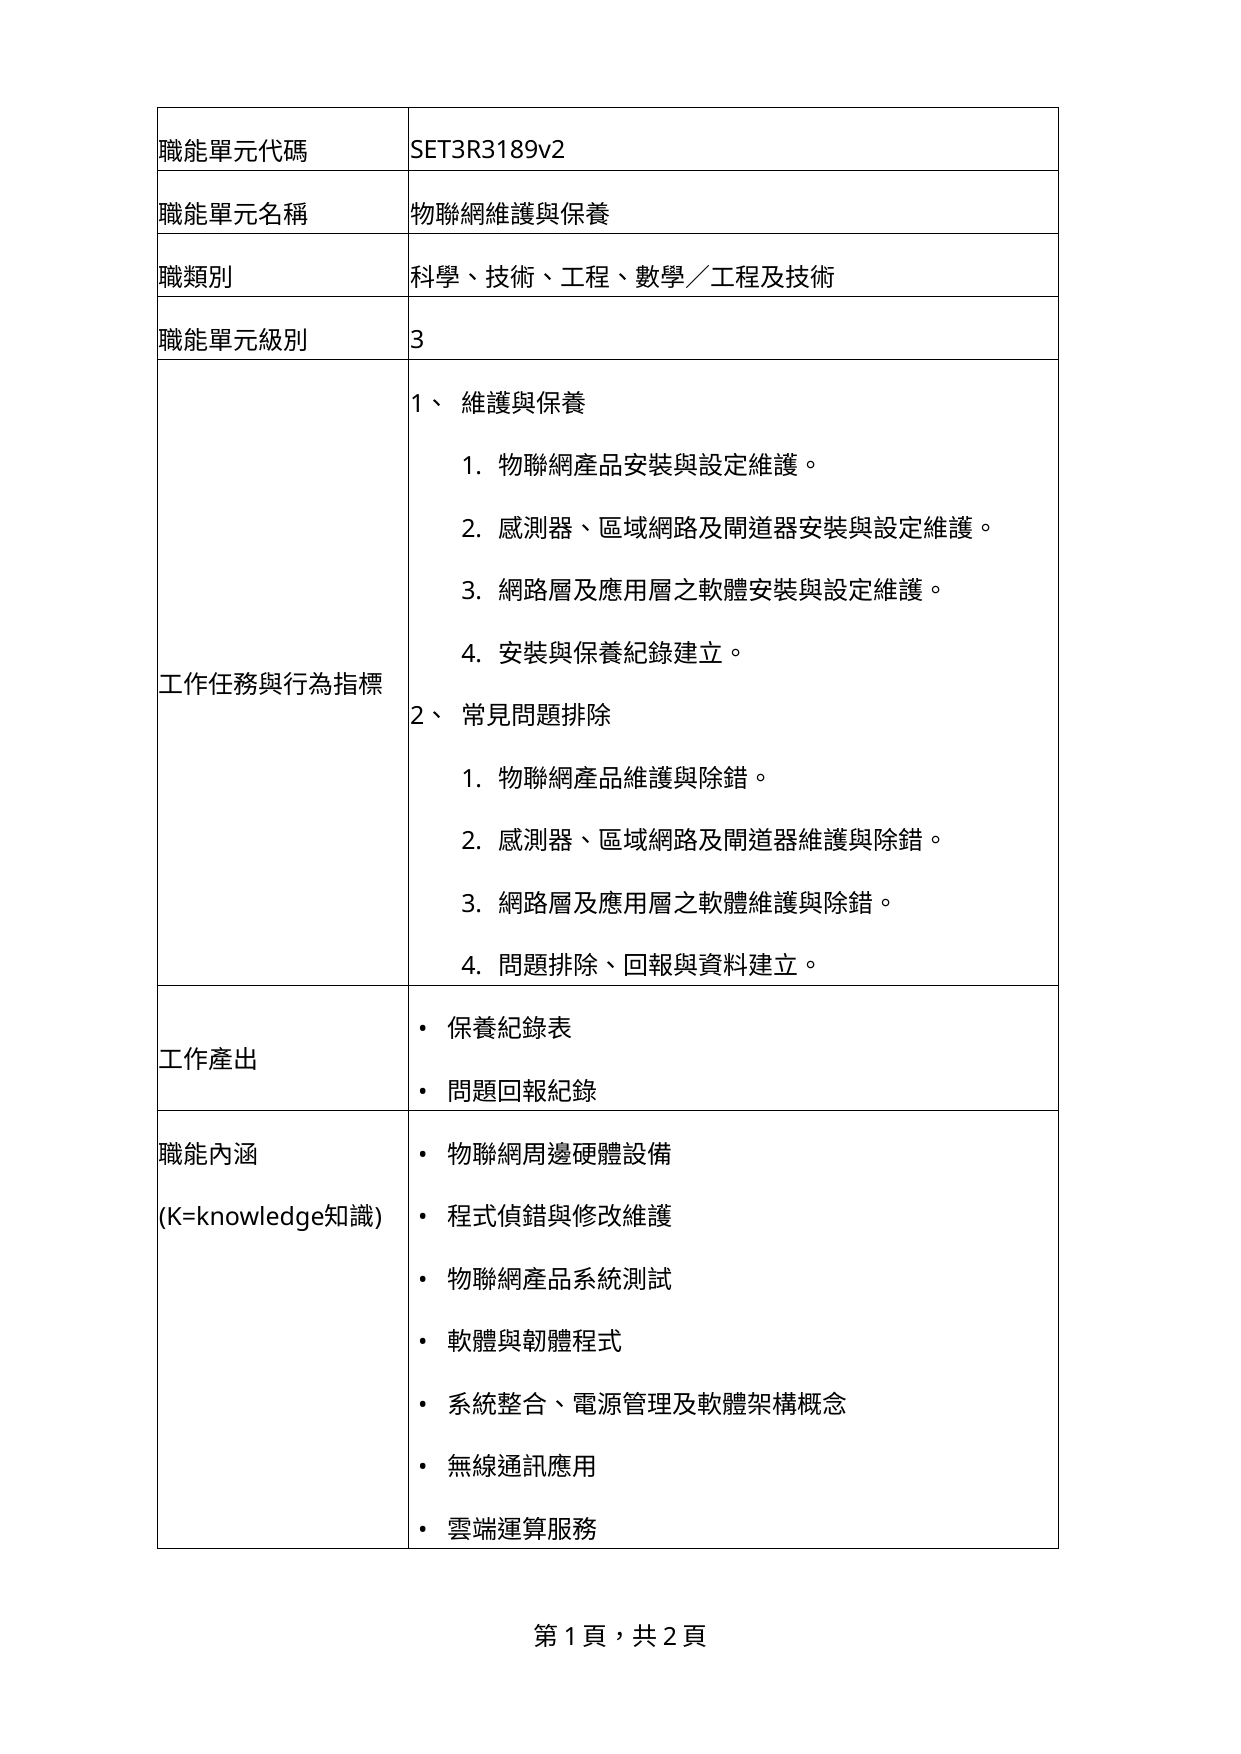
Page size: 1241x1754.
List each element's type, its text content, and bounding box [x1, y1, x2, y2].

table_cell 3 [409, 297, 1058, 359]
table_cell 物聯網維護與保養 [409, 171, 1058, 233]
table_cell 職類別 [158, 234, 408, 296]
table_cell 工作任務與行為指標 [158, 360, 408, 985]
table_cell 職能單元級別 [158, 297, 408, 359]
table_header SET3R3189v2 [409, 108, 1058, 170]
table_cell 職能單元名稱 [158, 171, 408, 233]
table_cell 保養紀錄表 問題回報紀錄 [409, 986, 1058, 1110]
table_cell 維護與保養 物聯網產品安裝與設定維護。 感測器、區域網路及閘道器安裝與設定維護。 網路層及應用層之軟體安裝與設定維護。 安裝與保養紀錄建立。 常見問題排除 物聯網產品維護與除錯。 感測器、區域網路及閘道器維護與除錯。 網路層及應用層之軟體維護與除錯。 問題排除、回報與資料建立。 [409, 360, 1058, 985]
table_cell 科學、技術、工程、數學／工程及技術 [409, 234, 1058, 296]
table_cell 物聯網周邊硬體設備 程式偵錯與修改維護 物聯網產品系統測試 軟體與韌體程式 系統整合、電源管理及軟體架構概念 無線通訊應用 雲端運算服務 雲端伺服器與應用程式 [409, 1111, 1058, 1548]
table_header 職能單元代碼 [158, 108, 408, 170]
table_cell 工作產出 [158, 986, 408, 1110]
table_cell 職能內涵 (K=knowledge知識) [158, 1111, 408, 1548]
